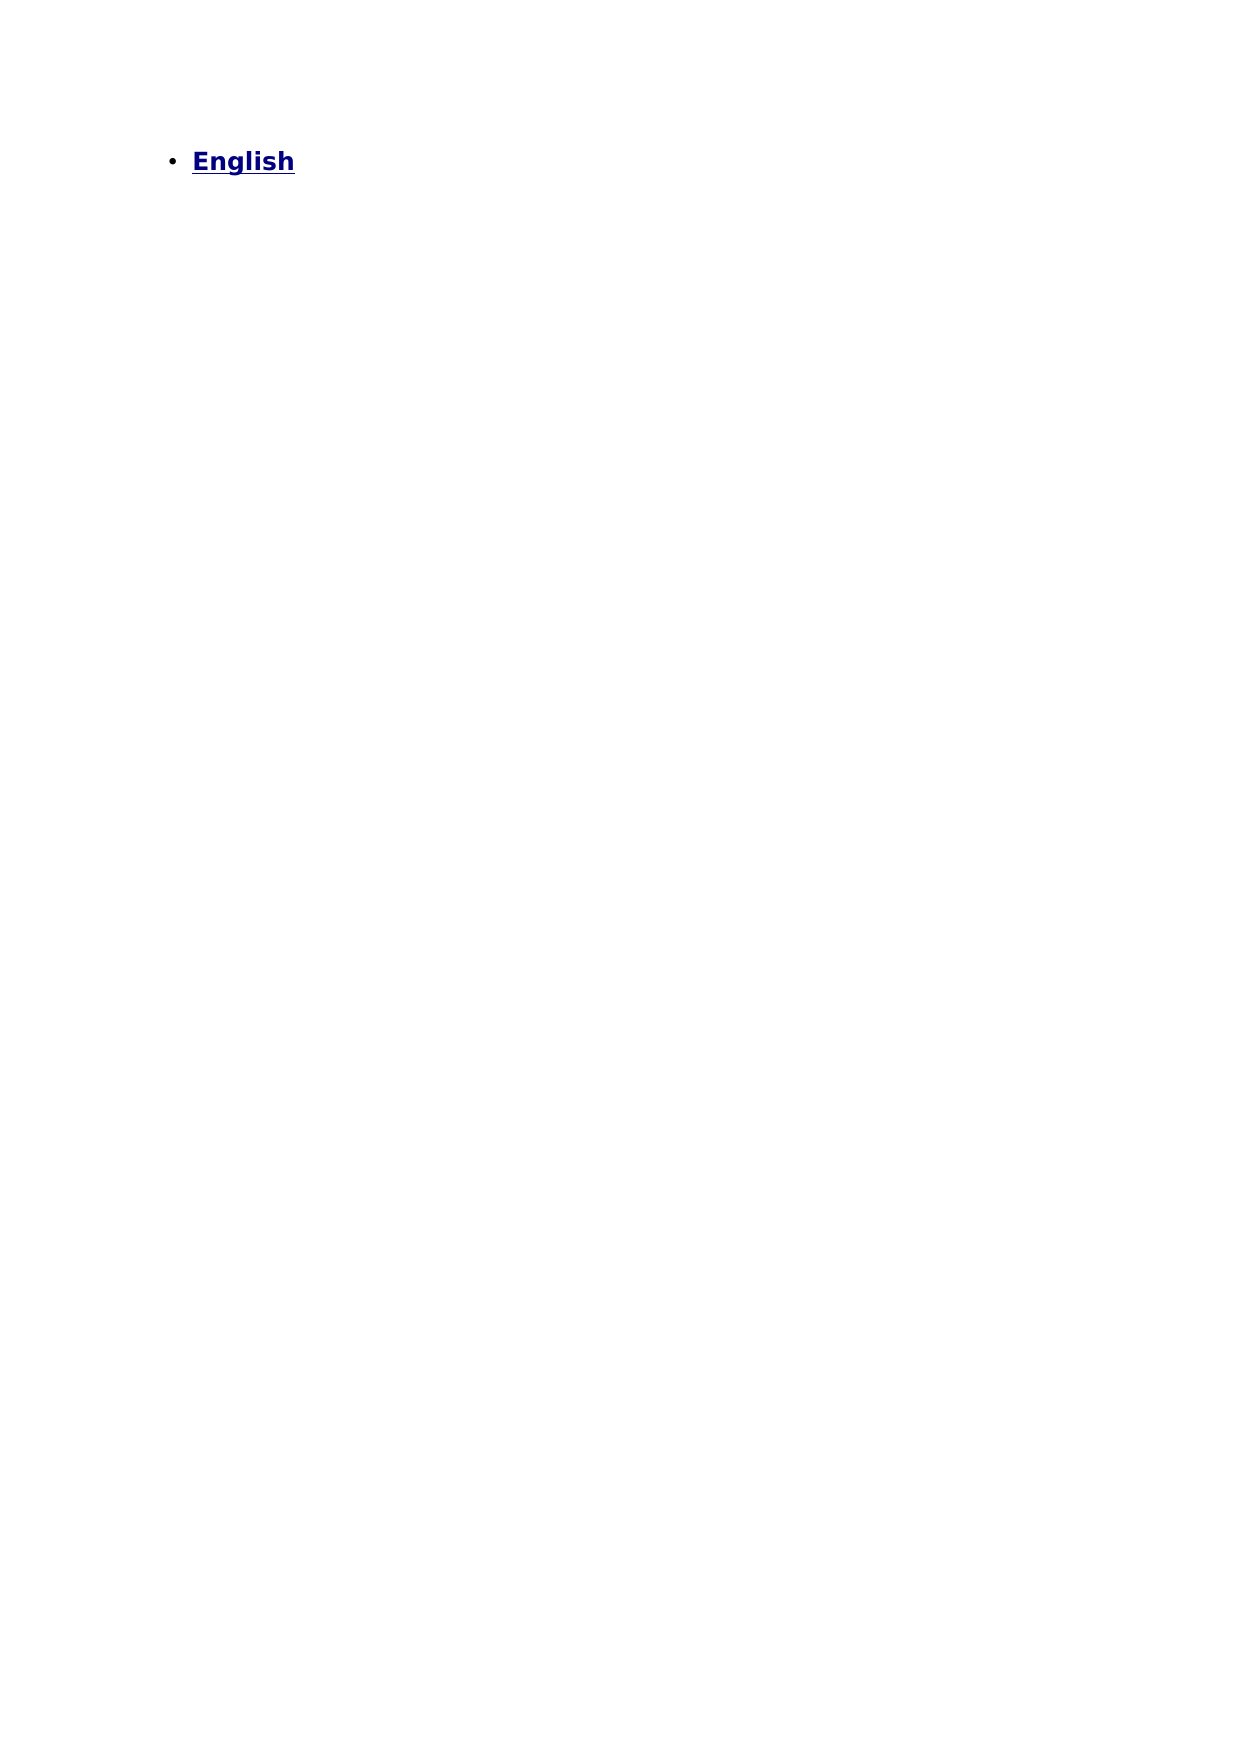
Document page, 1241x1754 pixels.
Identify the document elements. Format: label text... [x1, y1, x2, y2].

list English [177, 148, 1122, 177]
